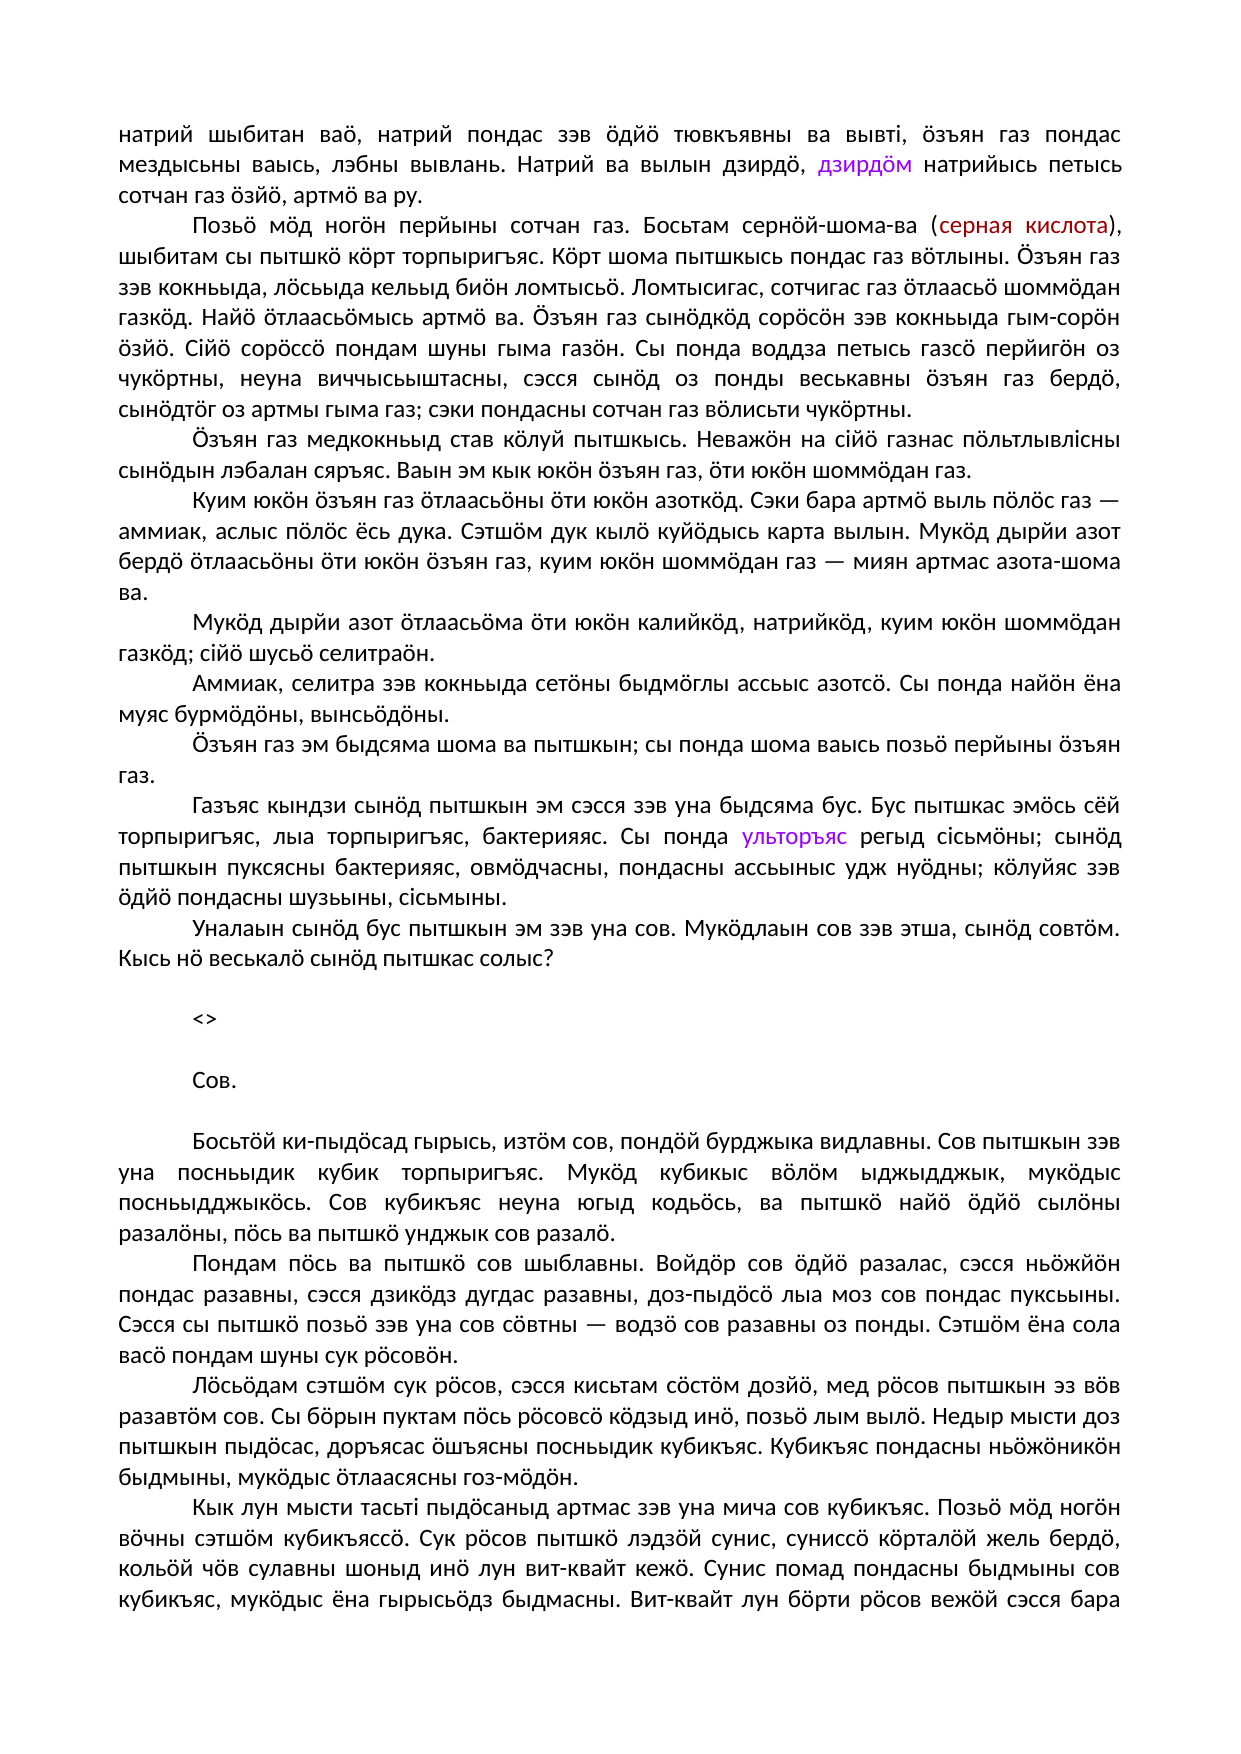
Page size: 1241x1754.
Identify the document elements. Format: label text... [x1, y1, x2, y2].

text Куим юкӧн ӧзъян газ ӧтлаасьӧны ӧти юкӧн азоткӧд. Сэки бара артмӧ выль пӧлӧс газ — аммиак, аслыс пӧлӧс ёсь дука. Сэтшӧм дук кылӧ куйӧдысь карта вылын. Мукӧд дырйи азот бердӧ ӧтлаасьӧны ӧти юкӧн ӧзъян газ, куим юкӧн шоммӧдан газ — миян артмас азота-шома ва. [118, 484, 1122, 606]
text <> [118, 1003, 1122, 1034]
text Позьӧ мӧд ногӧн перйыны сотчан газ. Босьтам сернӧй-шома-ва (серная кислота), шыбитам сы пытшкӧ кӧрт торпыригъяс. Кӧрт шома пытшкысь пондас газ вӧтлыны. Ӧзъян газ зэв кокньыда, лӧсьыда кельыд биӧн ломтысьӧ. Ломтысигас, сотчигас газ ӧтлаасьӧ шоммӧдан газкӧд. Найӧ ӧтлаасьӧмысь артмӧ ва. Ӧзъян газ сынӧдкӧд сорӧсӧн зэв кокньыда гым-сорӧн ӧзйӧ. Сійӧ сорӧссӧ пондам шуны гыма газӧн. Сы понда воддза петысь газсӧ перйигӧн оз чукӧртны, неуна виччысьыштасны, сэсся сынӧд оз понды веськавны ӧзъян газ бердӧ, сынӧдтӧг оз артмы гыма газ; сэки пондасны сотчан газ вӧлисьти чукӧртны. [118, 210, 1122, 423]
text натрий шыбитан ваӧ, натрий пондас зэв ӧдйӧ тювкъявны ва вывті, ӧзъян газ пондас мездысьны ваысь, лэбны вывлань. Натрий ва вылын дзирдӧ, дзирдӧм натрийысь петысь сотчан газ ӧзйӧ, артмӧ ва ру. [118, 118, 1122, 210]
text Газъяс кындзи сынӧд пытшкын эм сэсся зэв уна быдсяма бус. Бус пытшкас эмӧсь сёй торпыригъяс, лыа торпыригъяс, бактерияяс. Сы понда ульторъяс регыд сісьмӧны; сынӧд пытшкын пуксясны бактерияяс, овмӧдчасны, пондасны ассьыныс удж нуӧдны; кӧлуйяс зэв ӧдйӧ пондасны шузьыны, сісьмыны. [118, 789, 1122, 912]
text Сов. [118, 1064, 1122, 1095]
text Мукӧд дырйи азот ӧтлаасьӧма ӧти юкӧн калийкӧд, натрийкӧд, куим юкӧн шоммӧдан газкӧд; сійӧ шусьӧ селитраӧн. [118, 606, 1122, 667]
text Кык лун мысти тасьті пыдӧсаныд артмас зэв уна мича сов кубикъяс. Позьӧ мӧд ногӧн вӧчны сэтшӧм кубикъяссӧ. Сук рӧсов пытшкӧ лэдзӧй сунис, суниссӧ кӧрталӧй жель бердӧ, кольӧй чӧв сулавны шоныд инӧ лун вит-квайт кежӧ. Сунис помад пондасны быдмыны сов кубикъяс, мукӧдыс ёна гырысьӧдз быдмасны. Вит-квайт лун бӧрти рӧсов вежӧй сэсся бара [118, 1492, 1122, 1614]
text Уналаын сынӧд бус пытшкын эм зэв уна сов. Мукӧдлаын сов зэв этша, сынӧд совтӧм. Кысь нӧ веськалӧ сынӧд пытшкас солыс? [118, 912, 1122, 973]
text Аммиак, селитра зэв кокньыда сетӧны быдмӧглы ассьыс азотсӧ. Сы понда найӧн ёна муяс бурмӧдӧны, вынсьӧдӧны. [118, 667, 1122, 728]
text Ӧзъян газ медкокньыд став кӧлуй пытшкысь. Неважӧн на сійӧ газнас пӧльтлывлісны сынӧдын лэбалан сяръяс. Ваын эм кык юкӧн ӧзъян газ, ӧти юкӧн шоммӧдан газ. [118, 423, 1122, 484]
text Ӧзъян газ эм быдсяма шома ва пытшкын; сы понда шома ваысь позьӧ перйыны ӧзъян газ. [118, 728, 1122, 789]
text Пондам пӧсь ва пытшкӧ сов шыблавны. Войдӧр сов ӧдйӧ разалас, сэсся ньӧжйӧн пондас разавны, сэсся дзикӧдз дугдас разавны, доз-пыдӧсӧ лыа моз сов пондас пуксьыны. Сэсся сы пытшкӧ позьӧ зэв уна сов сӧвтны — водзӧ сов разавны оз понды. Сэтшӧм ёна сола васӧ пондам шуны сук рӧсовӧн. [118, 1247, 1122, 1369]
text Босьтӧй ки-пыдӧсад гырысь, изтӧм сов, пондӧй бурджыка видлавны. Сов пытшкын зэв уна посньыдик кубик торпыригъяс. Мукӧд кубикыс вӧлӧм ыджыдджык, мукӧдыс посньыдджыкӧсь. Сов кубикъяс неуна югыд кодьӧсь, ва пытшкӧ найӧ ӧдйӧ сылӧны разалӧны, пӧсь ва пытшкӧ унджык сов разалӧ. [118, 1125, 1122, 1247]
text Лӧсьӧдам сэтшӧм сук рӧсов, сэсся кисьтам сӧстӧм дозйӧ, мед рӧсов пытшкын эз вӧв разавтӧм сов. Сы бӧрын пуктам пӧсь рӧсовсӧ кӧдзыд инӧ, позьӧ лым вылӧ. Недыр мысти доз пытшкын пыдӧсас, доръясас ӧшъясны посньыдик кубикъяс. Кубикъяс пондасны ньӧжӧникӧн быдмыны, мукӧдыс ӧтлаасясны гоз-мӧдӧн. [118, 1369, 1122, 1492]
